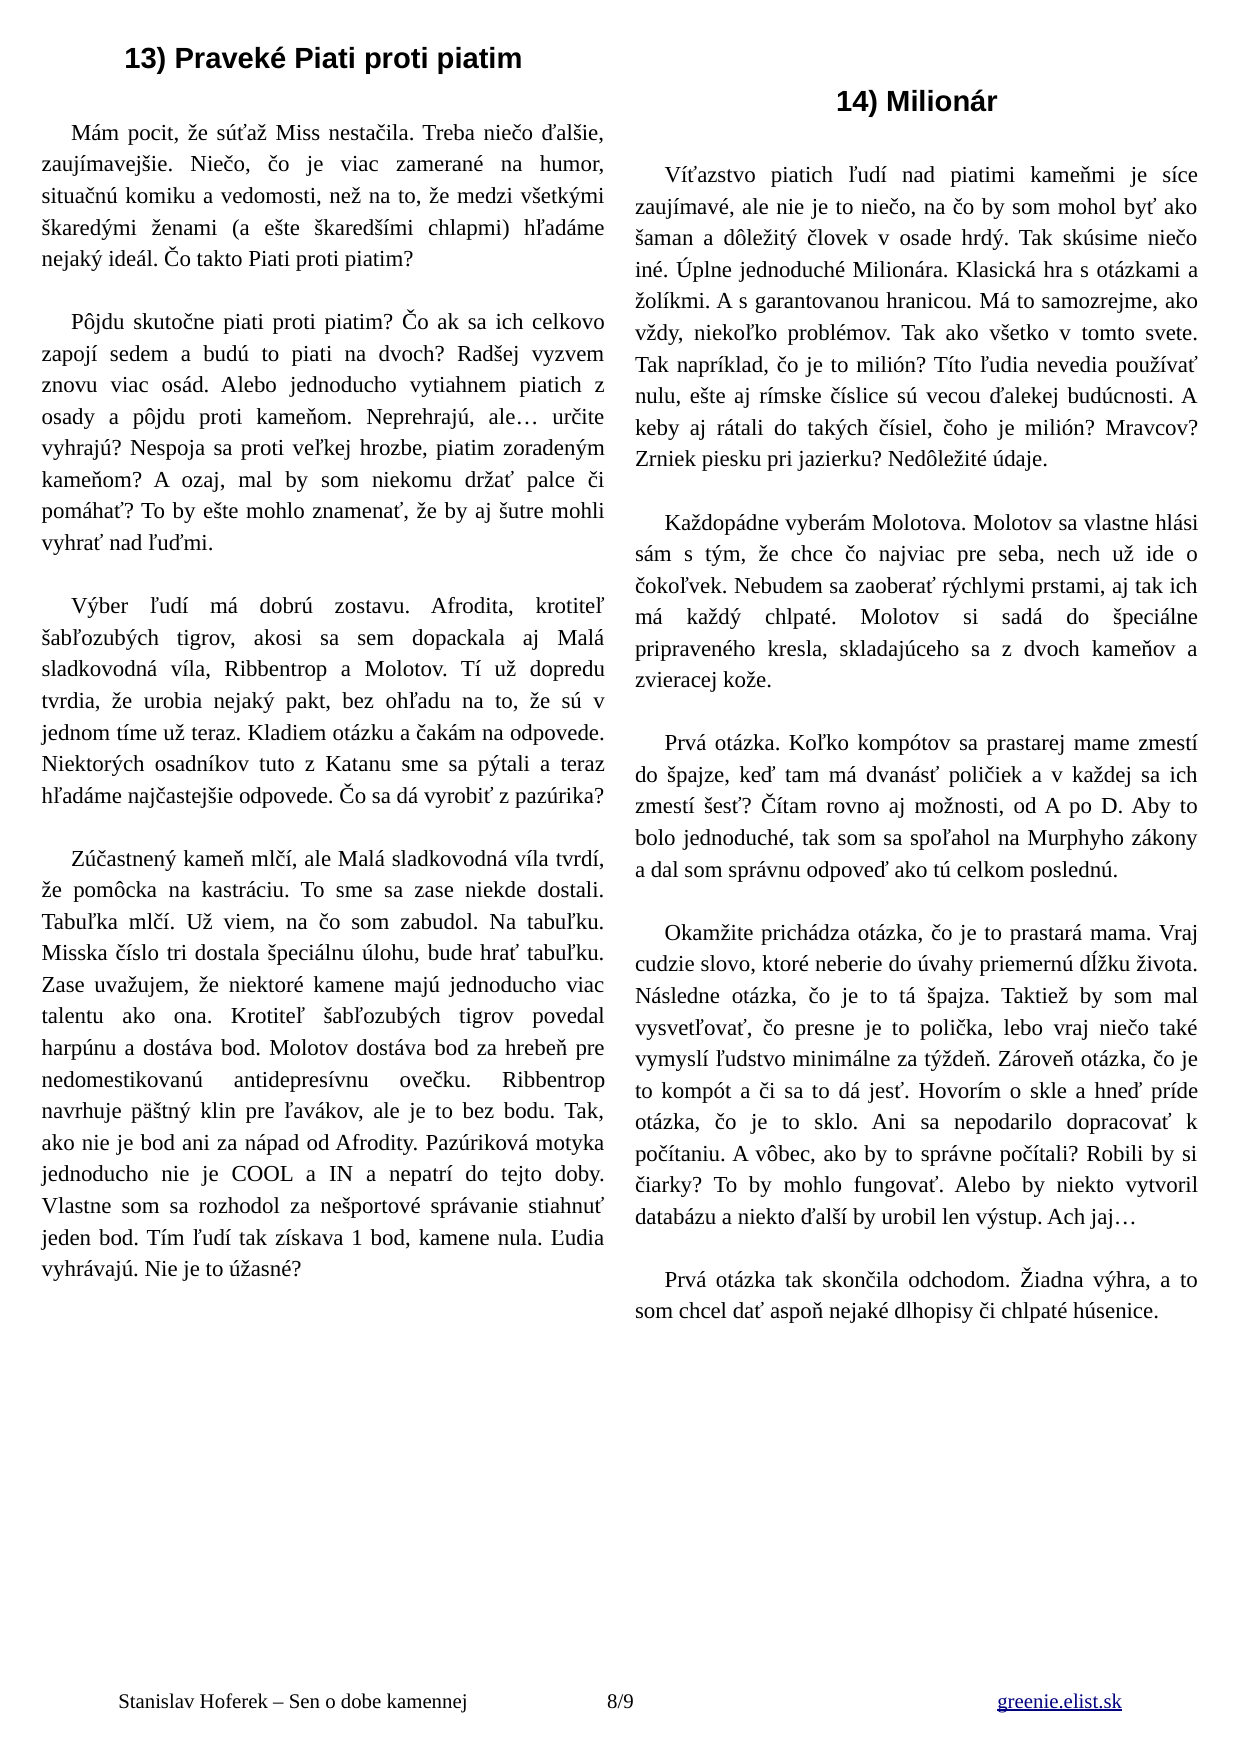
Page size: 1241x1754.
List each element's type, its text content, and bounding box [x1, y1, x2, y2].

text Prvá otázka tak skončila odchodom. Žiadna výhra, a to som chcel dať aspoň nejaké dlhopisy či chlpaté húsenice. [635, 1266, 1199, 1324]
subtitle 13) Praveké Piati proti piatim [41, 41, 605, 75]
text Prvá otázka. Koľko kompótov sa prastarej mame zmestí do špajze, keď tam má dvanásť poličiek a v každej sa ich zmestí šesť? Čítam rovno aj možnosti, od A po D. Aby to bolo jednoduché, tak som sa spoľahol na Murphyho zákony a dal som správnu odpoveď ako tú celkom poslednú. [635, 729, 1199, 882]
text Každopádne vyberám Molotova. Molotov sa vlastne hlási sám s tým, že chce čo najviac pre seba, nech už ide o čokoľvek. Nebudem sa zaoberať rýchlymi prstami, aj tak ich má každý chlpaté. Molotov si sadá do špeciálne pripraveného kresla, skladajúceho sa z dvoch kameňov a zvieracej kože. [635, 508, 1199, 693]
text Výber ľudí má dobrú zostavu. Afrodita, krotiteľ šabľozubých tigrov, akosi sa sem dopackala aj Malá sladkovodná víla, Ribbentrop a Molotov. Tí už dopredu tvrdia, že urobia nejaký pakt, bez ohľadu na to, že sú v jednom tíme už teraz. Kladiem otázku a čakám na odpovede. Niektorých osadníkov tuto z Katanu sme sa pýtali a teraz hľadáme najčastejšie odpovede. Čo sa dá vyrobiť z pazúrika? [41, 592, 605, 808]
text Okamžite prichádza otázka, čo je to prastará mama. Vraj cudzie slovo, ktoré neberie do úvahy priemernú dĺžku života. Následne otázka, čo je to tá špajza. Taktiež by som mal vysvetľovať, čo presne je to polička, lebo vraj niečo také vymyslí ľudstvo minimálne za týždeň. Zároveň otázka, čo je to kompót a či sa to dá jesť. Hovorím o skle a hneď príde otázka, čo je to sklo. Ani sa nepodarilo dopracovať k počítaniu. A vôbec, ako by to správne počítali? Robili by si čiarky? To by mohlo fungovať. Alebo by niekto vytvoril databázu a niekto ďalší by urobil len výstup. Ach jaj… [635, 919, 1199, 1229]
subtitle 14) Milionár [635, 84, 1199, 117]
text Pôjdu skutočne piati proti piatim? Čo ak sa ich celkovo zapojí sedem a budú to piati na dvoch? Radšej vyzvem znovu viac osád. Alebo jednoducho vytiahnem piatich z osady a pôjdu proti kameňom. Neprehrajú, ale… určite vyhrajú? Nespoja sa proti veľkej hrozbe, piatim zoradeným kameňom? A ozaj, mal by som niekomu držať palce či pomáhať? To by ešte mohlo znamenať, že by aj šutre mohli vyhrať nad ľuďmi. [41, 308, 605, 556]
text Mám pocit, že súťaž Miss nestačila. Treba niečo ďalšie, zaujímavejšie. Niečo, čo je viac zamerané na humor, situačnú komiku a vedomosti, než na to, že medzi všetkými škaredými ženami (a ešte škaredšími chlapmi) hľadáme nejaký ideál. Čo takto Piati proti piatim? [41, 119, 605, 271]
text Zúčastnený kameň mlčí, ale Malá sladkovodná víla tvrdí, že pomôcka na kastráciu. To sme sa zase niekde dostali. Tabuľka mlčí. Už viem, na čo som zabudol. Na tabuľku. Misska číslo tri dostala špeciálnu úlohu, bude hrať tabuľku. Zase uvažujem, že niektoré kamene majú jednoducho viac talentu ako ona. Krotiteľ šabľozubých tigrov povedal harpúnu a dostáva bod. Molotov dostáva bod za hrebeň pre nedomestikovanú antidepresívnu ovečku. Ribbentrop navrhuje päštný klin pre ľavákov, ale je to bez bodu. Tak, ako nie je bod ani za nápad od Afrodity. Pazúriková motyka jednoducho nie je COOL a IN a nepatrí do tejto doby. Vlastne som sa rozhodol za nešportové správanie stiahnuť jeden bod. Tím ľudí tak získava 1 bod, kamene nula. Ľudia vyhrávajú. Nie je to úžasné? [41, 845, 605, 1281]
text Víťazstvo piatich ľudí nad piatimi kameňmi je síce zaujímavé, ale nie je to niečo, na čo by som mohol byť ako šaman a dôležitý človek v osade hrdý. Tak skúsime niečo iné. Úplne jednoduché Milionára. Klasická hra s otázkami a žolíkmi. A s garantovanou hranicou. Má to samozrejme, ako vždy, niekoľko problémov. Tak ako všetko v tomto svete. Tak napríklad, čo je to milión? Títo ľudia nevedia používať nulu, ešte aj rímske číslice sú vecou ďalekej budúcnosti. A keby aj rátali do takých čísiel, čoho je milión? Mravcov? Zrniek piesku pri jazierku? Nedôležité údaje. [635, 161, 1199, 472]
